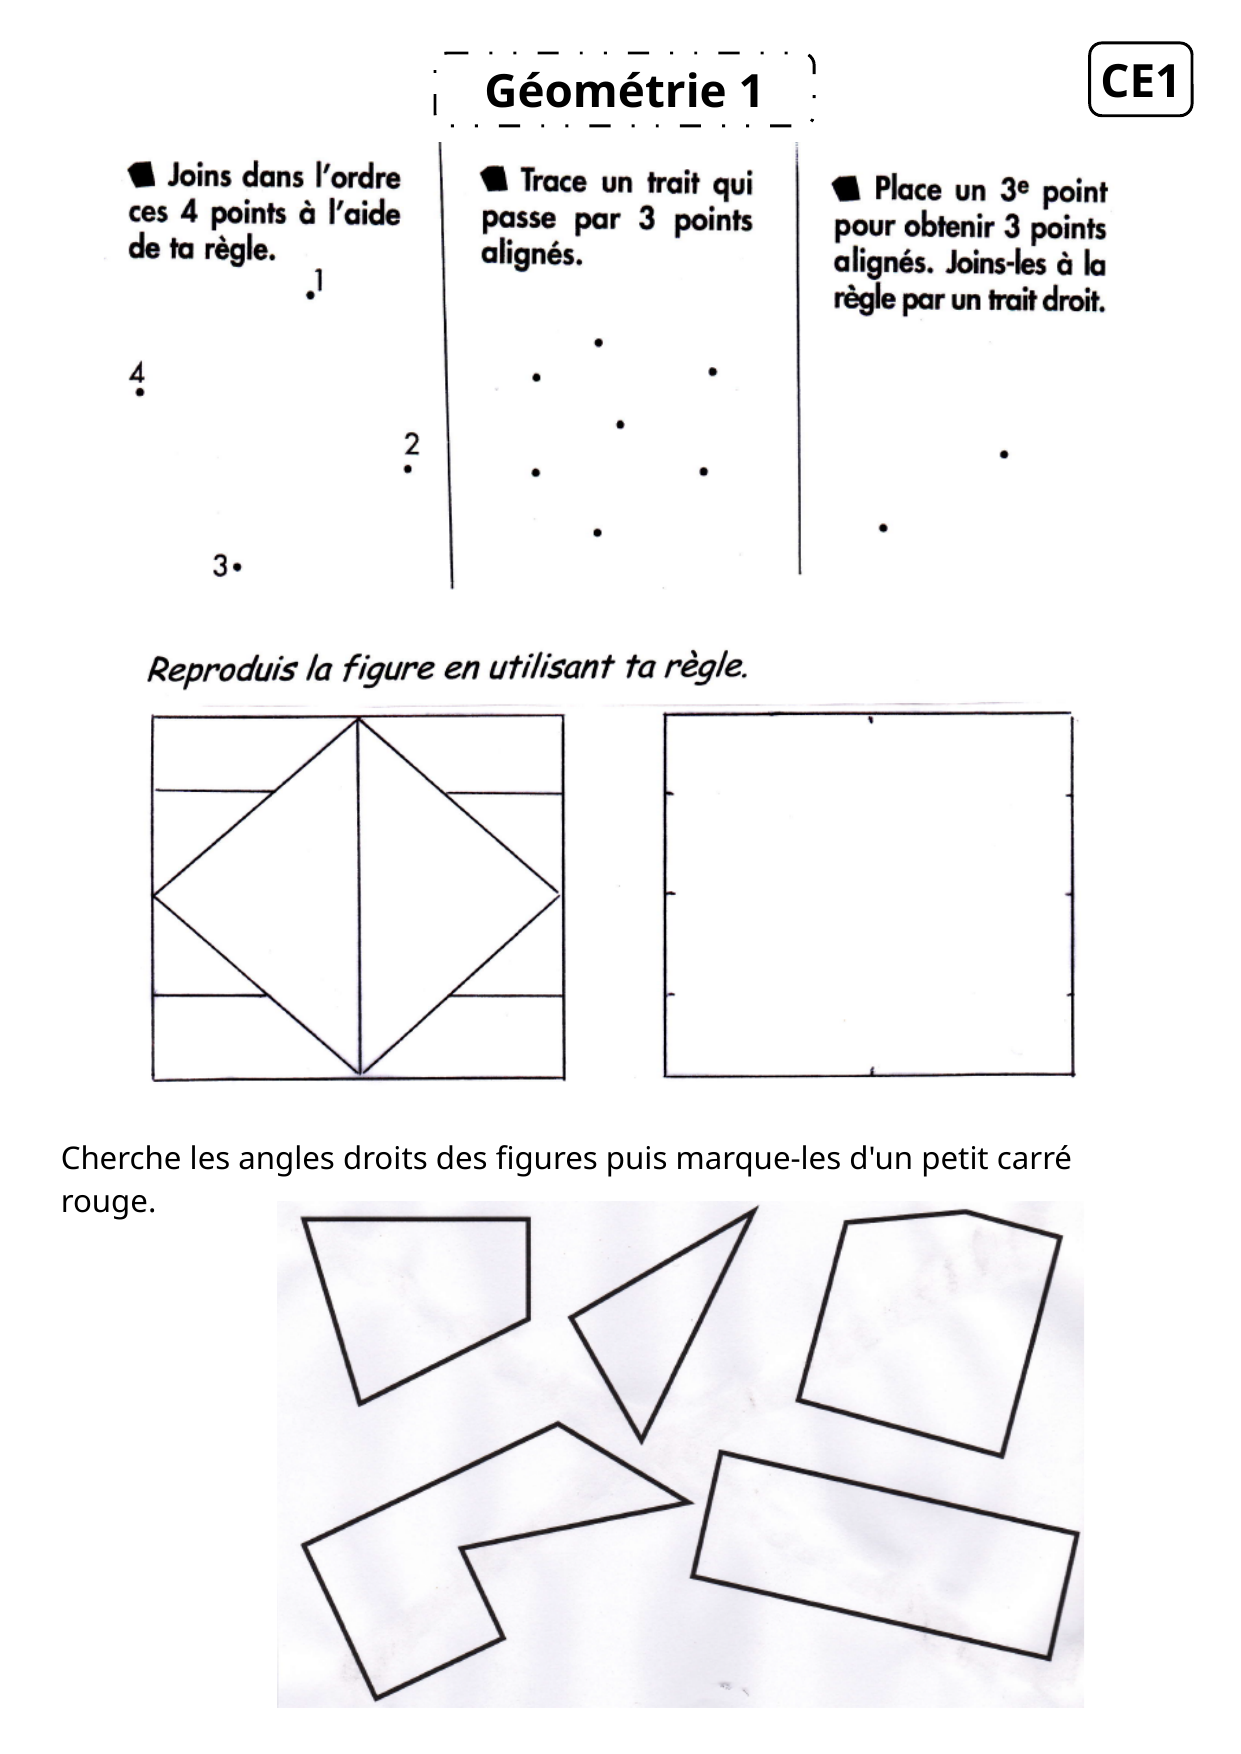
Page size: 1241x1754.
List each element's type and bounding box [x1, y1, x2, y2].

picture [277, 1201, 1085, 1708]
picture [103, 142, 1125, 590]
picture [137, 643, 1082, 1089]
